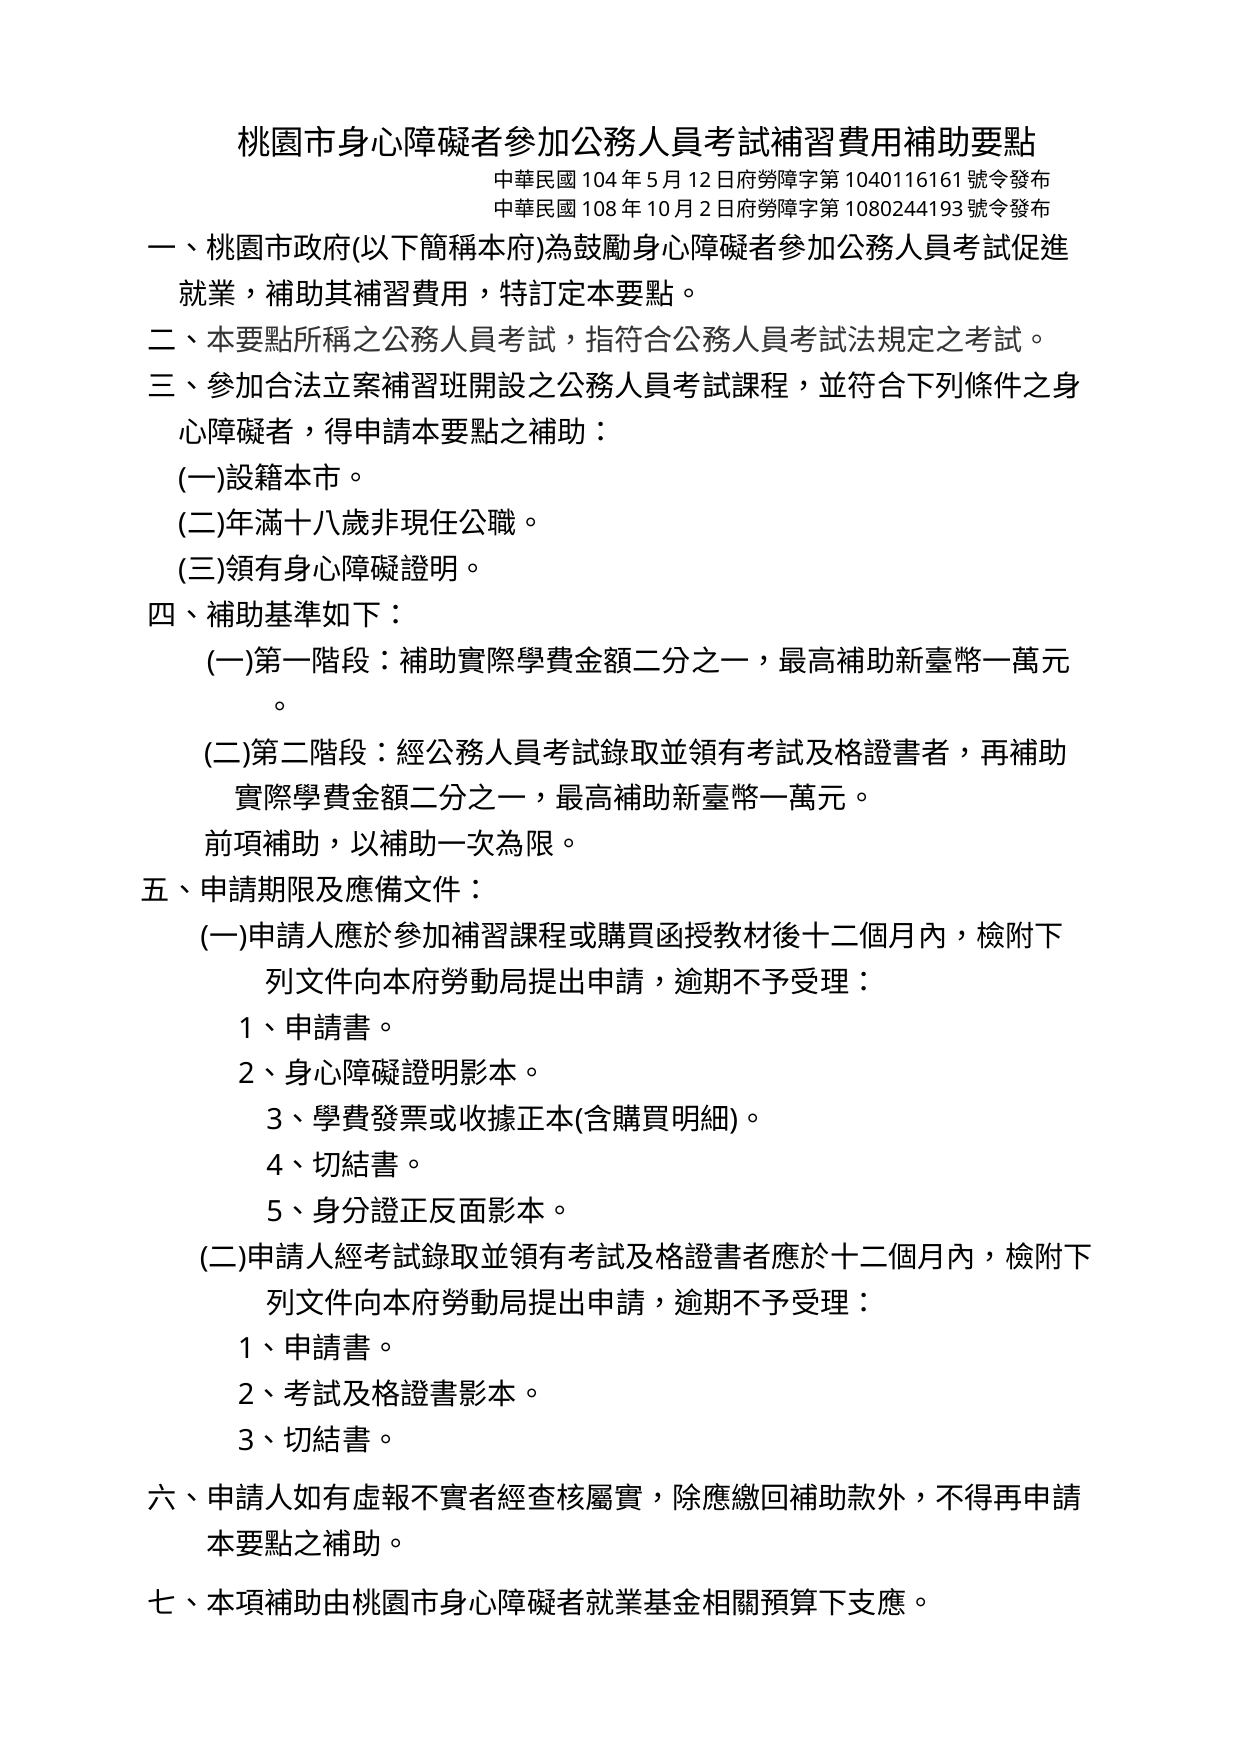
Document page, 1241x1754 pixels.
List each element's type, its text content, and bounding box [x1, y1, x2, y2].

text 前項補助，以補助一次為限。 [204, 818, 1092, 864]
text (三)領有身心障礙證明。 [148, 543, 1092, 589]
text 中華民國104年5月12日府勞障字第1040116161號令發布 [177, 164, 1051, 193]
text 一、桃園市政府(以下簡稱本府)為鼓勵身心障礙者參加公務人員考試促進 [148, 222, 1092, 268]
text 4、切結書。 [193, 1139, 1092, 1185]
text 2、身心障礙證明影本。 [193, 1047, 1092, 1093]
text 實際學費金額二分之一，最高補助新臺幣一萬元。 [204, 772, 1092, 818]
text 桃園市身心障礙者參加公務人員考試補習費用補助要點 [148, 118, 1092, 164]
text 中華民國108年10月2日府勞障字第1080244193號令發布 [192, 193, 1051, 222]
text 心障礙者，得申請本要點之補助： [148, 406, 1089, 451]
text 三、參加合法立案補習班開設之公務人員考試課程，並符合下列條件之身 [148, 360, 1089, 406]
text 1、申請書。 [193, 1001, 1092, 1047]
text 五、申請期限及應備文件： [133, 864, 1092, 910]
text (二)申請人經考試錄取並領有考試及格證書者應於十二個月內，檢附下列文件向本府勞動局提出申請，逾期不予受理： [192, 1231, 1092, 1322]
text (一)申請人應於參加補習課程或購買函授教材後十二個月內，檢附下列文件向本府勞動局提出申請，逾期不予受理： [193, 910, 1092, 1001]
text 3、學費發票或收據正本(含購買明細)。 [193, 1093, 1092, 1139]
text 二、本要點所稱之公務人員考試，指符合公務人員考試法規定之考試。 [148, 314, 1089, 360]
text (二)第二階段：經公務人員考試錄取並領有考試及格證書者，再補助 [204, 726, 1092, 772]
text 5、身分證正反面影本。 [193, 1185, 1092, 1231]
text (一)第一階段：補助實際學費金額二分之一，最高補助新臺幣一萬元。 [207, 635, 1092, 726]
text 六、申請人如有虛報不實者經查核屬實，除應繳回補助款外，不得再申請本要點之補助。 [148, 1472, 1092, 1564]
text 3、切結書。 [192, 1414, 1092, 1460]
text 1、申請書。 [192, 1322, 1092, 1368]
text 就業，補助其補習費用，特訂定本要點。 [148, 268, 1092, 314]
text (二)年滿十八歲非現任公職。 [148, 497, 1092, 543]
text 2、考試及格證書影本。 [192, 1368, 1092, 1414]
text 七、本項補助由桃園市身心障礙者就業基金相關預算下支應。 [148, 1576, 1092, 1622]
text 四、補助基準如下： [148, 589, 1092, 635]
text (一)設籍本市。 [148, 451, 1092, 497]
